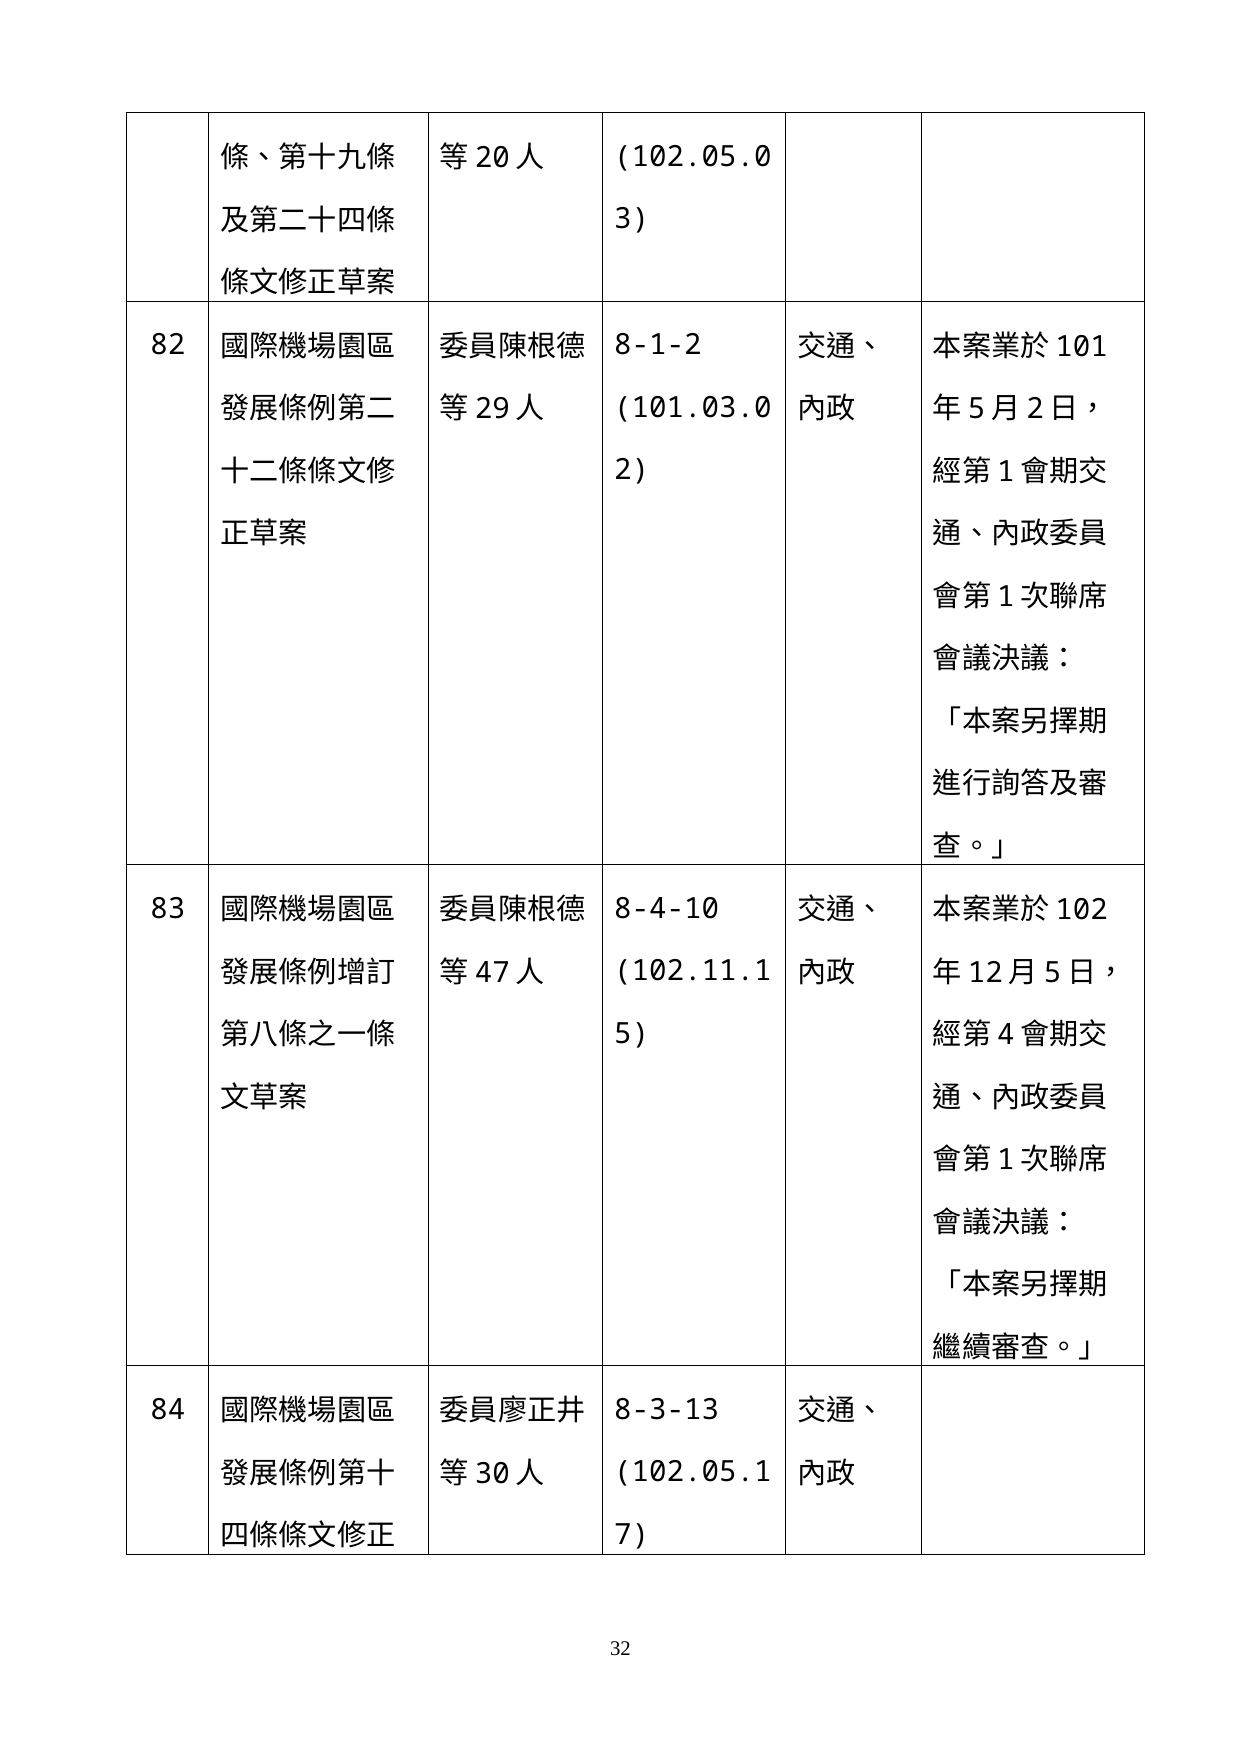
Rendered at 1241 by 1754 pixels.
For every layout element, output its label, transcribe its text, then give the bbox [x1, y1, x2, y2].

table_cell 交通、 內政 [786, 1366, 921, 1554]
table_cell (102.05.03) [603, 113, 785, 301]
table_cell 委員陳根德等47人 [429, 865, 602, 1365]
table_cell [127, 113, 208, 301]
table_cell 委員廖正井等30人 [429, 1366, 602, 1554]
table_cell 等20人 [429, 113, 602, 301]
table_cell 83 [127, 865, 208, 1365]
table_cell 委員陳根德等29人 [429, 302, 602, 864]
table_cell 8-3-13 (102.05.17) [603, 1366, 785, 1554]
table_cell [786, 113, 921, 301]
table_cell 本案業於101年5月2日，經第1會期交通、內政委員會第1次聯席會議決議：「本案另擇期進行詢答及審查。」 [922, 302, 1144, 864]
table_cell 交通、 內政 [786, 865, 921, 1365]
table_cell 條、第十九條及第二十四條條文修正草案 [209, 113, 428, 301]
table_cell 本案業於102年12月5日，經第4會期交通、內政委員會第1次聯席會議決議：「本案另擇期繼續審查。」 [922, 865, 1144, 1365]
table_cell 國際機場園區發展條例第二十二條條文修正草案 [209, 302, 428, 864]
table_cell [922, 1366, 1144, 1554]
table_cell 國際機場園區發展條例增訂第八條之一條文草案 [209, 865, 428, 1365]
table_cell 82 [127, 302, 208, 864]
table_cell 84 [127, 1366, 208, 1554]
table_cell 8-1-2 (101.03.02) [603, 302, 785, 864]
table_cell 8-4-10 (102.11.15) [603, 865, 785, 1365]
table_cell 交通、 內政 [786, 302, 921, 864]
table_cell 國際機場園區發展條例第十四條條文修正 [209, 1366, 428, 1554]
table_cell [922, 113, 1144, 301]
